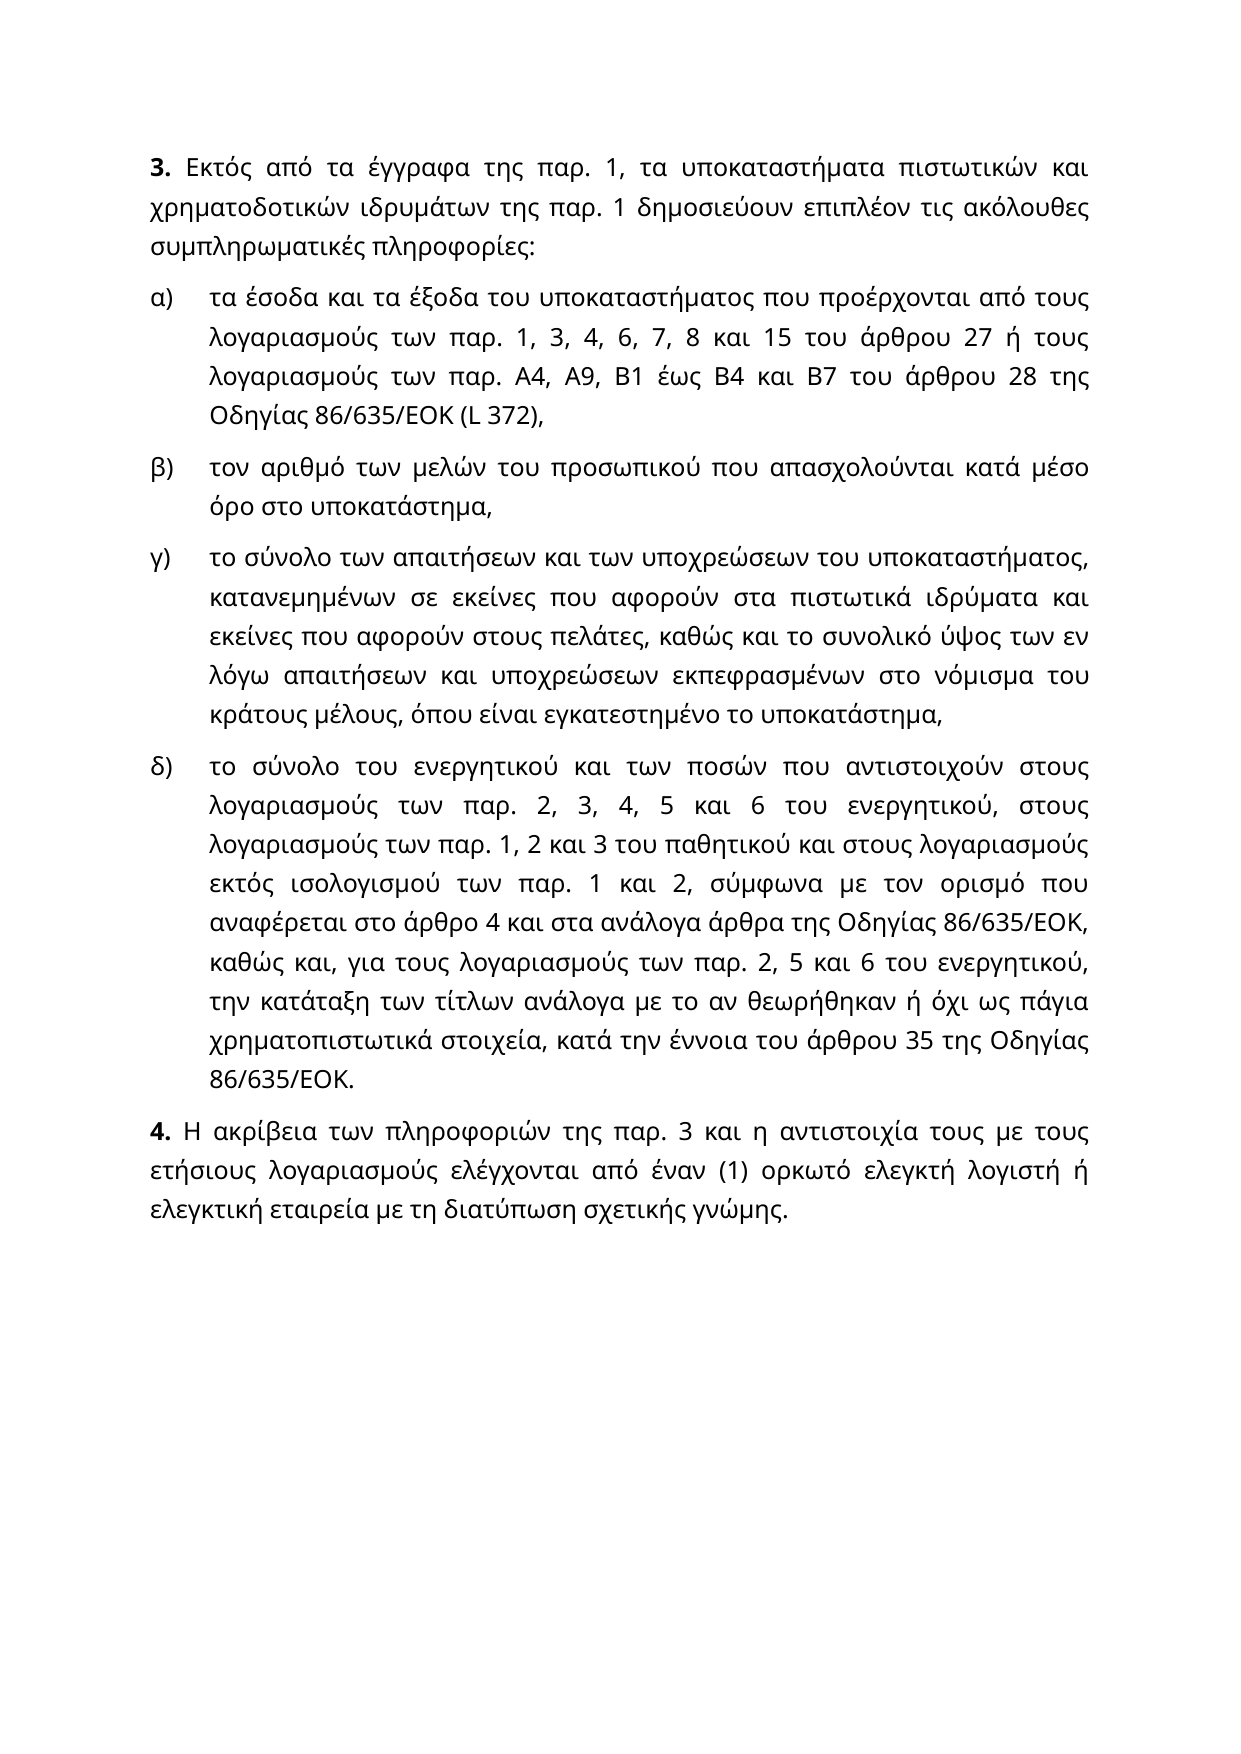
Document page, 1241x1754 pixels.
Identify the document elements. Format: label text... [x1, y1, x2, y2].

text 4. Η ακρίβεια των πληροφοριών της παρ. 3 και η αντιστοιχία τους με τους ετήσιους λογαριασμούς ελέγχονται από έναν (1) ορκωτό ελεγκτή λογιστή ή ελεγκτική εταιρεία με τη διατύπωση σχετικής γνώμης. [150, 1113, 1090, 1226]
text 3. Εκτός από τα έγγραφα της παρ. 1, τα υποκαταστήματα πιστωτικών και χρηματοδοτικών ιδρυμάτων της παρ. 1 δημοσιεύουν επιπλέον τις ακόλουθες συμπληρωματικές πληροφορίες: [150, 150, 1090, 262]
list δ) το σύνολο του ενεργητικού και των ποσών που αντιστοιχούν στους λογαριασμούς των παρ. 2, 3, 4, 5 και 6 του ενεργητικού, στους λογαριασμούς των παρ. 1, 2 και 3 του παθητικού και στους λογαριασμούς εκτός ισολογισμού των παρ. 1 και 2, σύμφωνα με τον ορισμό που αναφέρεται στο άρθρο 4 και στα ανάλογα άρθρα της Οδηγίας 86/635/ΕΟΚ, καθώς και, για τους λογαριασμούς των παρ. 2, 5 και 6 του ενεργητικού, την κατάταξη των τίτλων ανάλογα με το αν θεωρήθηκαν ή όχι ως πάγια χρηματοπιστωτικά στοιχεία, κατά την έννοια του άρθρου 35 της Οδηγίας 86/635/ΕΟΚ. [150, 748, 1090, 1096]
list α) τα έσοδα και τα έξοδα του υποκαταστήματος που προέρχονται από τους λογαριασμούς των παρ. 1, 3, 4, 6, 7, 8 και 15 του άρθρου 27 ή τους λογαριασμούς των παρ. Α4, Α9, Β1 έως Β4 και Β7 του άρθρου 28 της Οδηγίας 86/635/ΕΟΚ (L 372), [150, 280, 1090, 432]
list γ) το σύνολο των απαιτήσεων και των υποχρεώσεων του υποκαταστήματος, κατανεμημένων σε εκείνες που αφορούν στα πιστωτικά ιδρύματα και εκείνες που αφορούν στους πελάτες, καθώς και το συνολικό ύψος των εν λόγω απαιτήσεων και υποχρεώσεων εκπεφρασμένων στο νόμισμα του κράτους μέλους, όπου είναι εγκατεστημένο το υποκατάστημα, [150, 540, 1090, 731]
list β) τον αριθμό των μελών του προσωπικού που απασχολούνται κατά μέσο όρο στο υποκατάστημα, [150, 449, 1090, 522]
